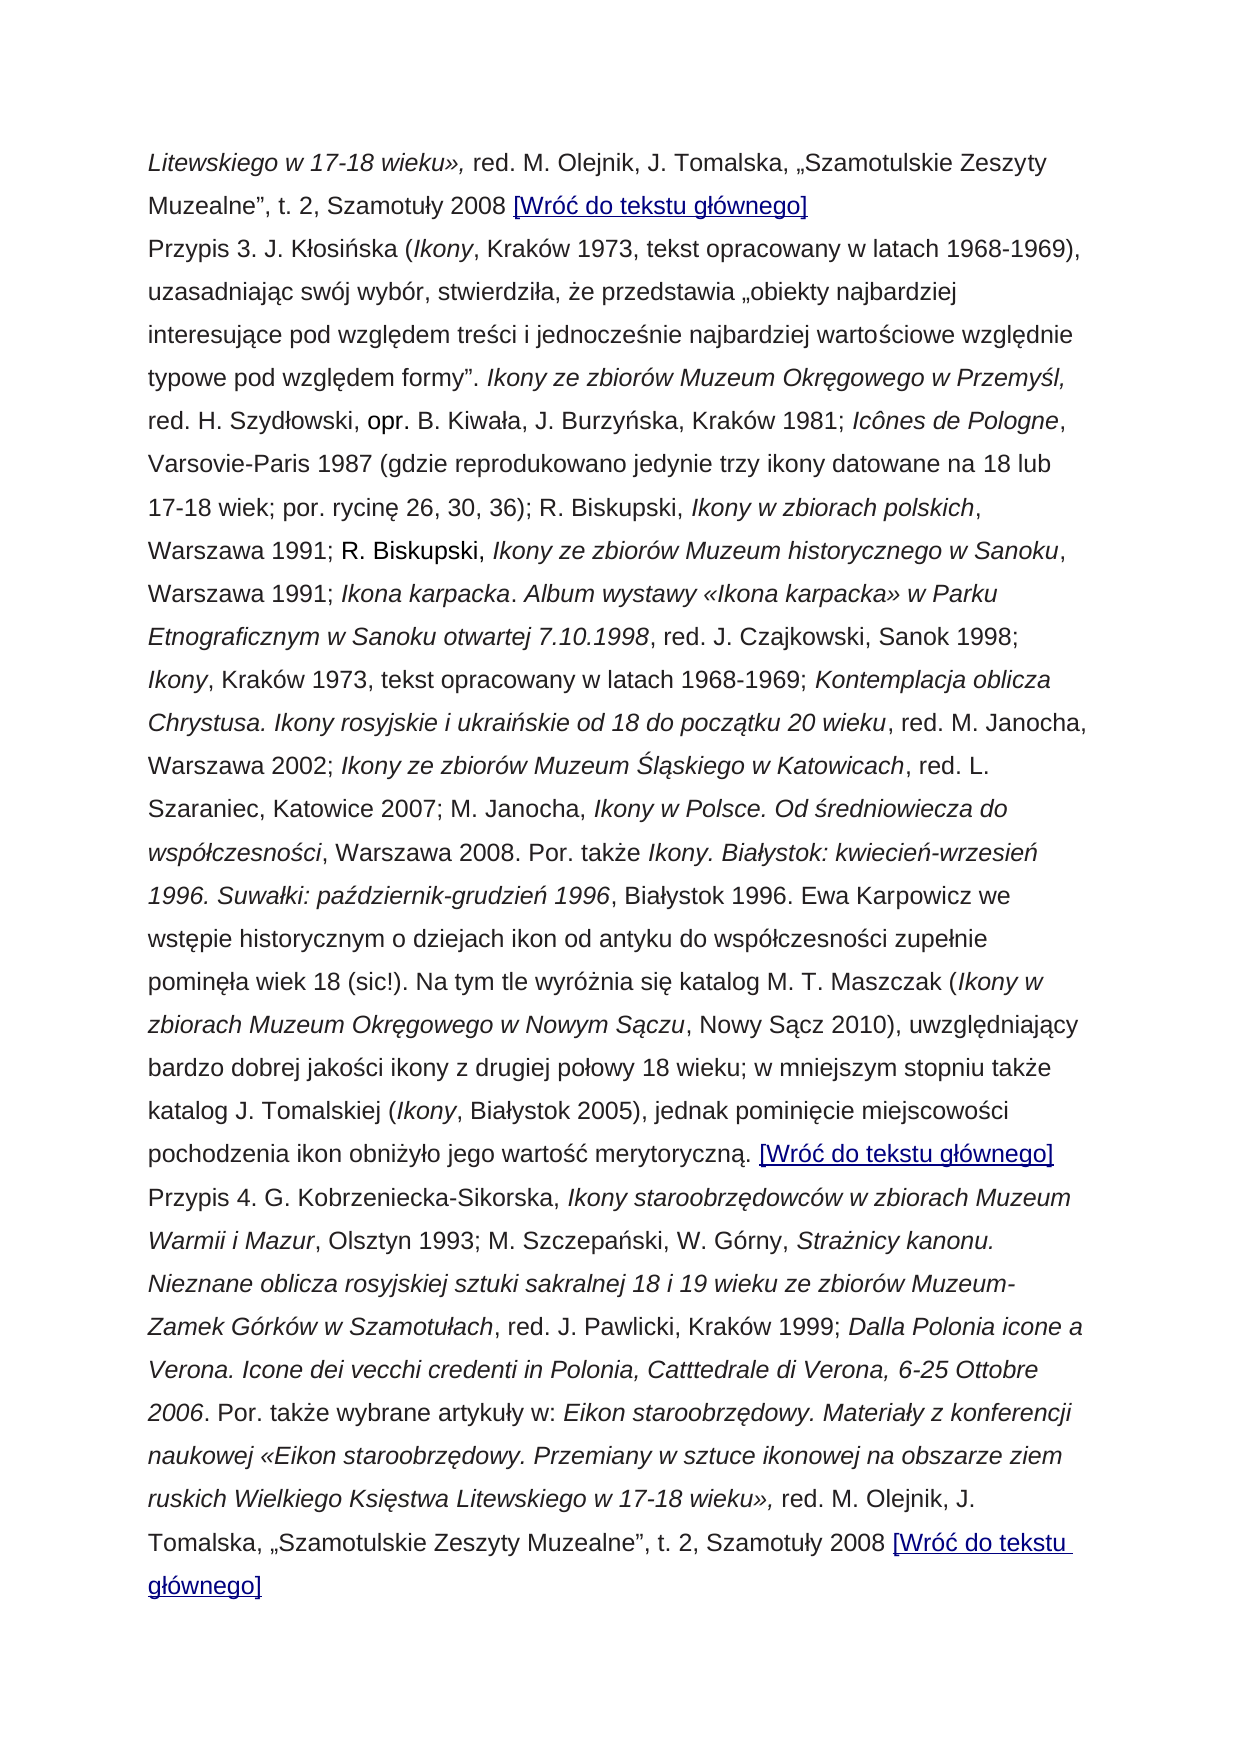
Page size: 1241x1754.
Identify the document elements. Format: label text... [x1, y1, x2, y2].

text Przypis 4. G. Kobrzeniecka-Sikorska, Ikony staroobrzędowców w zbiorach Muzeum Warmii i Mazur, Olsztyn 1993; M. Szczepański, W. Górny, Strażnicy kanonu. Nieznane oblicza rosyjskiej sztuki sakralnej 18 i 19 wieku ze zbiorów Muzeum-Zamek Górków w Szamotułach, red. J. Pawlicki, Kraków 1999; Dalla Polonia icone a Verona. Icone dei vecchi credenti in Polonia, Catttedrale di Verona, 6-25 Ottobre 2006. Por. także wybrane artykuły w: Eikon staroobrzędowy. Materiały z konferencji naukowej «Eikon staroobrzędowy. Przemiany w sztuce ikonowej na obszarze ziem ruskich Wielkiego Księstwa Litewskiego w 17-18 wieku», red. M. Olejnik, J. Tomalska, „Szamotulskie Zeszy­ty Muzealne”, t. 2, Szamotuły 2008 [Wróć do tekstu głównego] [148, 1183, 1093, 1599]
text Litewskiego w 17-18 wieku», red. M. Olejnik, J. Tomalska, „Szamotulskie Zeszy­ty Muzealne”, t. 2, Szamotuły 2008 [Wróć do tekstu głównego] [148, 148, 1093, 219]
text Przypis 3. J. Kłosińska (Ikony, Kraków 1973, tekst opracowany w latach 1968-1969), uzasadniając swój wybór, stwierdziła, że przedstawia „obiekty najbardziej interesujące pod względem treści i jednocześnie najbardziej warto­ściowe względnie typowe pod względem formy”. Ikony ze zbiorów Muzeum Okręgowe­go w Przemyśl, red. H. Szydłowski, opr. B. Kiwała, J. Burzyńska, Kraków 1981; Icônes de Pologne, Varsovie-Paris 1987 (gdzie reprodukowano jedynie trzy ikony datowane na 18 lub 17-18 wiek; por. rycinę 26, 30, 36); R. Biskupski, Ikony w zbiorach polskich, Warszawa 1991; R. Biskupski, Ikony ze zbiorów Muzeum historycznego w Sanoku, Warszawa 1991; Ikona karpacka. Album wystawy «Ikona karpacka» w Parku Etnogra­ficznym w Sanoku otwartej 7.10.1998, red. J. Czajkowski, Sanok 1998; Ikony, Kraków 1973, tekst opracowany w latach 1968-1969; Kontemplacja oblicza Chrystusa. Ikony rosyjskie i ukraińskie od 18 do początku 20 wieku, red. M. Janocha, Warszawa 2002; Ikony ze zbiorów Muzeum Śląskiego w Katowicach, red. L. Szaraniec, Katowice 2007; M. Janocha, Ikony w Pol­sce. Od średniowiecza do współczesności, Warszawa 2008. Por. także Ikony. Białystok: kwiecień-wrzesień 1996. Suwałki: październik-grudzień 1996, Białystok 1996. Ewa Kar­powicz we wstępie historycznym o dziejach ikon od antyku do współczesności zupełnie pominęła wiek 18 (sic!). Na tym tle wyróżnia się katalog M. T. Maszczak (Ikony w zbiorach Muzeum Okręgowego w Nowym Sączu, Nowy Sącz 2010), uwzględniający bardzo dobrej jakości ikony z drugiej połowy 18 wieku; w mniejszym stopniu także katalog J. Tomalskiej (Ikony, Białystok 2005), jednak pominięcie miejscowości pocho­dzenia ikon obniżyło jego wartość merytoryczną. [Wróć do tekstu głównego] [148, 234, 1093, 1168]
